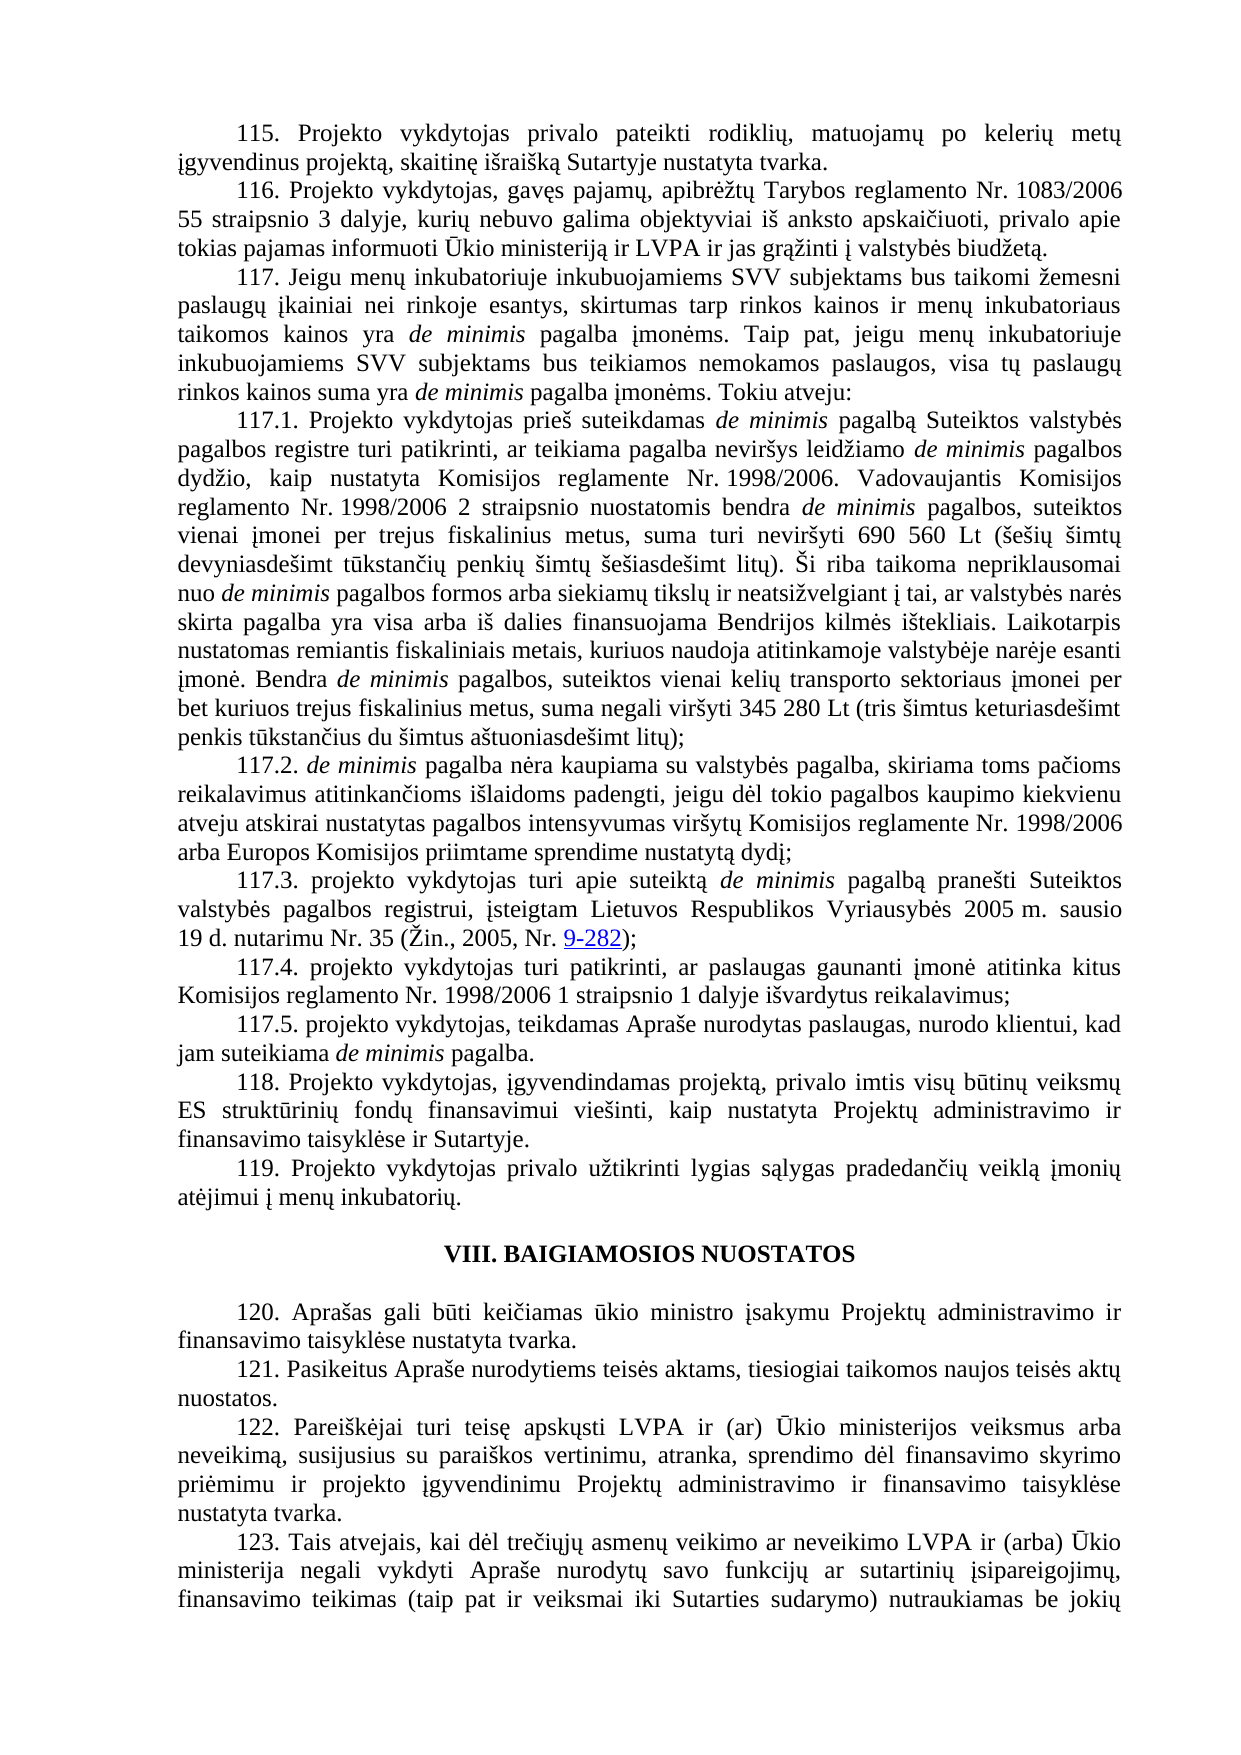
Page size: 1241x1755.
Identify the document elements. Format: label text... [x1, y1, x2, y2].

text 120. Aprašas gali būti keičiamas ūkio ministro įsakymu Projektų administravimo ir finansavimo taisyklėse nustatyta tvarka. [177, 1297, 1122, 1354]
text 122. Pareiškėjai turi teisę apskųsti LVPA ir (ar) Ūkio ministerijos veiksmus arba neveikimą, susijusius su paraiškos vertinimu, atranka, sprendimo dėl finansavimo skyrimo priėmimu ir projekto įgyvendinimu Projektų administravimo ir finansavimo taisyklėse nustatyta tvarka. [177, 1412, 1122, 1527]
text 119. Projekto vykdytojas privalo užtikrinti lygias sąlygas pradedančių veiklą įmonių atėjimui į menų inkubatorių. [177, 1153, 1122, 1211]
text 117.3. projekto vykdytojas turi apie suteiktą de minimis pagalbą pranešti Suteiktos valstybės pagalbos registrui, įsteigtam Lietuvos Respublikos Vyriausybės 2005 m. sausio 19 d. nutarimu Nr. 35 (Žin., 2005, Nr. 9-282); [177, 866, 1122, 952]
text VIII. BAIGIAMOSIOS NUOSTATOS [177, 1239, 1122, 1268]
text 117. Jeigu menų inkubatoriuje inkubuojamiems SVV subjektams bus taikomi žemesni paslaugų įkainiai nei rinkoje esantys, skirtumas tarp rinkos kainos ir menų inkubatoriaus taikomos kainos yra de minimis pagalba įmonėms. Taip pat, jeigu menų inkubatoriuje inkubuojamiems SVV subjektams bus teikiamos nemokamos paslaugos, visa tų paslaugų rinkos kainos suma yra de minimis pagalba įmonėms. Tokiu atveju: [177, 262, 1122, 406]
text 117.2. de minimis pagalba nėra kaupiama su valstybės pagalba, skiriama toms pačioms reikalavimus atitinkančioms išlaidoms padengti, jeigu dėl tokio pagalbos kaupimo kiekvienu atveju atskirai nustatytas pagalbos intensyvumas viršytų Komisijos reglamente Nr. 1998/2006 arba Europos Komisijos priimtame sprendime nustatytą dydį; [177, 751, 1122, 866]
text 115. Projekto vykdytojas privalo pateikti rodiklių, matuojamų po kelerių metų įgyvendinus projektą, skaitinę išraišką Sutartyje nustatyta tvarka. [177, 118, 1122, 176]
text 118. Projekto vykdytojas, įgyvendindamas projektą, privalo imtis visų būtinų veiksmų ES struktūrinių fondų finansavimui viešinti, kaip nustatyta Projektų administravimo ir finansavimo taisyklėse ir Sutartyje. [177, 1067, 1122, 1153]
text 117.4. projekto vykdytojas turi patikrinti, ar paslaugas gaunanti įmonė atitinka kitus Komisijos reglamento Nr. 1998/2006 1 straipsnio 1 dalyje išvardytus reikalavimus; [177, 952, 1122, 1009]
text 116. Projekto vykdytojas, gavęs pajamų, apibrėžtų Tarybos reglamento Nr. 1083/2006 55 straipsnio 3 dalyje, kurių nebuvo galima objektyviai iš anksto apskaičiuoti, privalo apie tokias pajamas informuoti Ūkio ministeriją ir LVPA ir jas grąžinti į valstybės biudžetą. [177, 176, 1122, 262]
text 117.5. projekto vykdytojas, teikdamas Apraše nurodytas paslaugas, nurodo klientui, kad jam suteikiama de minimis pagalba. [177, 1009, 1122, 1067]
text 117.1. Projekto vykdytojas prieš suteikdamas de minimis pagalbą Suteiktos valstybės pagalbos registre turi patikrinti, ar teikiama pagalba neviršys leidžiamo de minimis pagalbos dydžio, kaip nustatyta Komisijos reglamente Nr. 1998/2006. Vadovaujantis Komisijos reglamento Nr. 1998/2006 2 straipsnio nuostatomis bendra de minimis pagalbos, suteiktos vienai įmonei per trejus fiskalinius metus, suma turi neviršyti 690 560 Lt (šešių šimtų devyniasdešimt tūkstančių penkių šimtų šešiasdešimt litų). Ši riba taikoma nepriklausomai nuo de minimis pagalbos formos arba siekiamų tikslų ir neatsižvelgiant į tai, ar valstybės narės skirta pagalba yra visa arba iš dalies finansuojama Bendrijos kilmės ištekliais. Laikotarpis nustatomas remiantis fiskaliniais metais, kuriuos naudoja atitinkamoje valstybėje narėje esanti įmonė. Bendra de minimis pagalbos, suteiktos vienai kelių transporto sektoriaus įmonei per bet kuriuos trejus fiskalinius metus, suma negali viršyti 345 280 Lt (tris šimtus keturiasdešimt penkis tūkstančius du šimtus aštuoniasdešimt litų); [177, 406, 1122, 751]
text 121. Pasikeitus Apraše nurodytiems teisės aktams, tiesiogiai taikomos naujos teisės aktų nuostatos. [177, 1354, 1122, 1412]
text 123. Tais atvejais, kai dėl trečiųjų asmenų veikimo ar neveikimo LVPA ir (arba) Ūkio ministerija negali vykdyti Apraše nurodytų savo funkcijų ar sutartinių įsipareigojimų, finansavimo teikimas (taip pat ir veiksmai iki Sutarties sudarymo) nutraukiamas be jokių [177, 1527, 1122, 1613]
